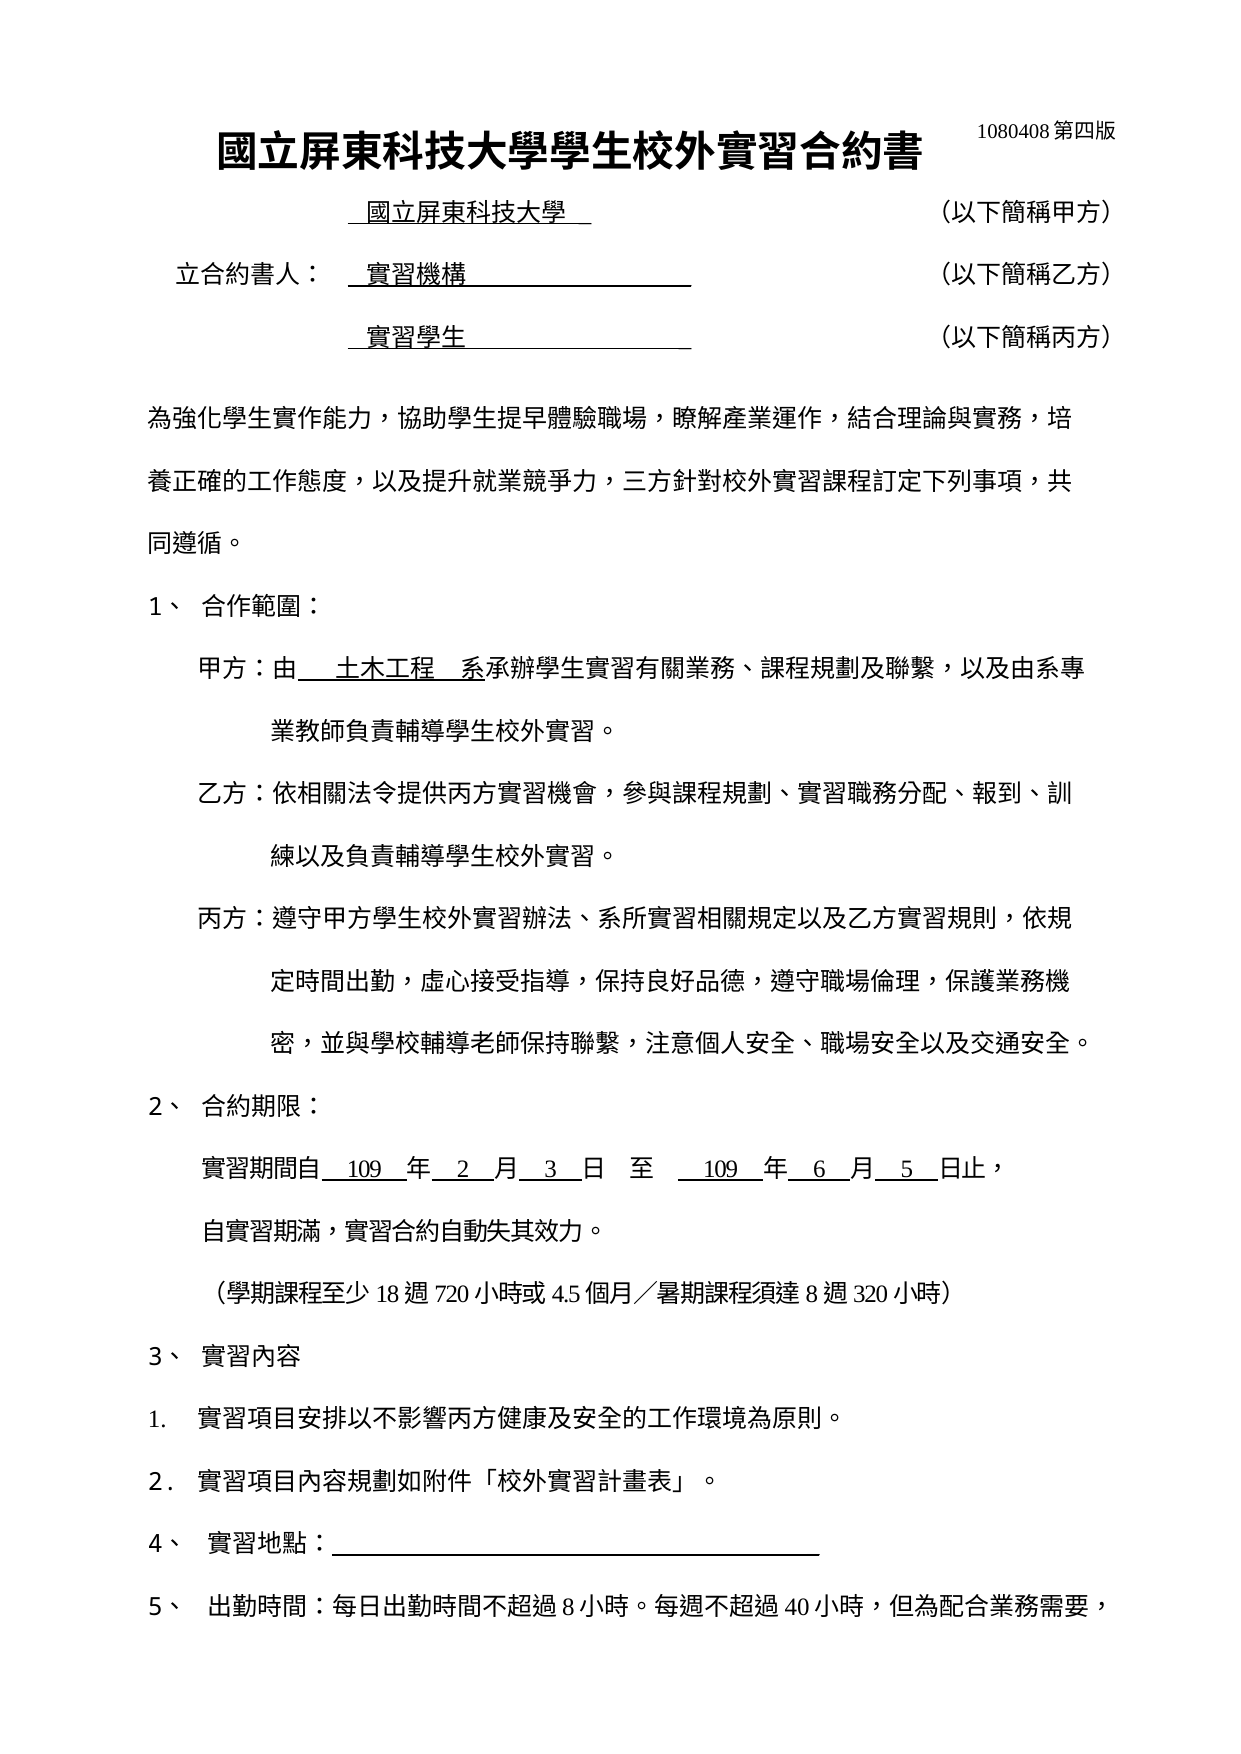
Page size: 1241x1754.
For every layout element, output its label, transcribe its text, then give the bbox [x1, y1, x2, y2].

list 實習地點： _ [148, 1500, 1090, 1562]
list 實習項目內容規劃如附件「校外實習計畫表」。 [148, 1437, 1090, 1500]
table_header （以下簡稱甲方） [901, 169, 1237, 231]
table_header 立合約書人： [148, 169, 336, 356]
text 為強化學生實作能力，協助學生提早體驗職場，瞭解產業運作，結合理論與實務，培養正確的工作態度，以及提升就業競爭力，三方針對校外實習課程訂定下列事項，共同遵循。 [148, 375, 1089, 562]
list 實習項目安排以不影響丙方健康及安全的工作環境為原則。 [148, 1375, 1090, 1437]
text 甲方：由 土木工程 系承辦學生實習有關業務、課程規劃及聯繫，以及由系專業教師負責輔導學生校外實習。 [198, 625, 1089, 750]
text 1080408第四版 [977, 114, 1122, 145]
table_cell 實習學生 _ [336, 294, 901, 356]
text 丙方：遵守甲方學生校外實習辦法、系所實習相關規定以及乙方實習規則，依規定時間出勤，虛心接受指導，保持良好品德，遵守職場倫理，保護業務機密，並與學校輔導老師保持聯繫，注意個人安全、職場安全以及交通安全。 [198, 875, 1089, 1062]
table_header 國立屏東科技大學 _ [336, 169, 901, 231]
text 乙方：依相關法令提供丙方實習機會，參與課程規劃、實習職務分配、報到、訓練以及負責輔導學生校外實習。 [198, 750, 1089, 875]
list 出勤時間：每日出勤時間不超過8小時。每週不超過40小時，但為配合業務需要，得採彈性及輪休方式出勤。 [148, 1562, 1090, 1625]
table_cell （以下簡稱乙方） [901, 231, 1237, 294]
text 實習期間自 109 年 2 月 3 日 至 109 年 6 月 5 日止， [202, 1125, 1090, 1187]
text 自實習期滿，實習合約自動失其效力。 [202, 1187, 1090, 1250]
list 合約期限： [148, 1062, 1090, 1125]
table_cell （以下簡稱丙方） [901, 294, 1237, 356]
text 國立屏東科技大學學生校外實習合約書 [148, 106, 1137, 169]
list 實習內容 [148, 1312, 1090, 1375]
table_cell 實習機構 _ [336, 231, 901, 294]
text （學期課程至少18週720小時或4.5個月／暑期課程須達8週320小時） [202, 1250, 1090, 1312]
list 合作範圍： [148, 562, 1090, 625]
